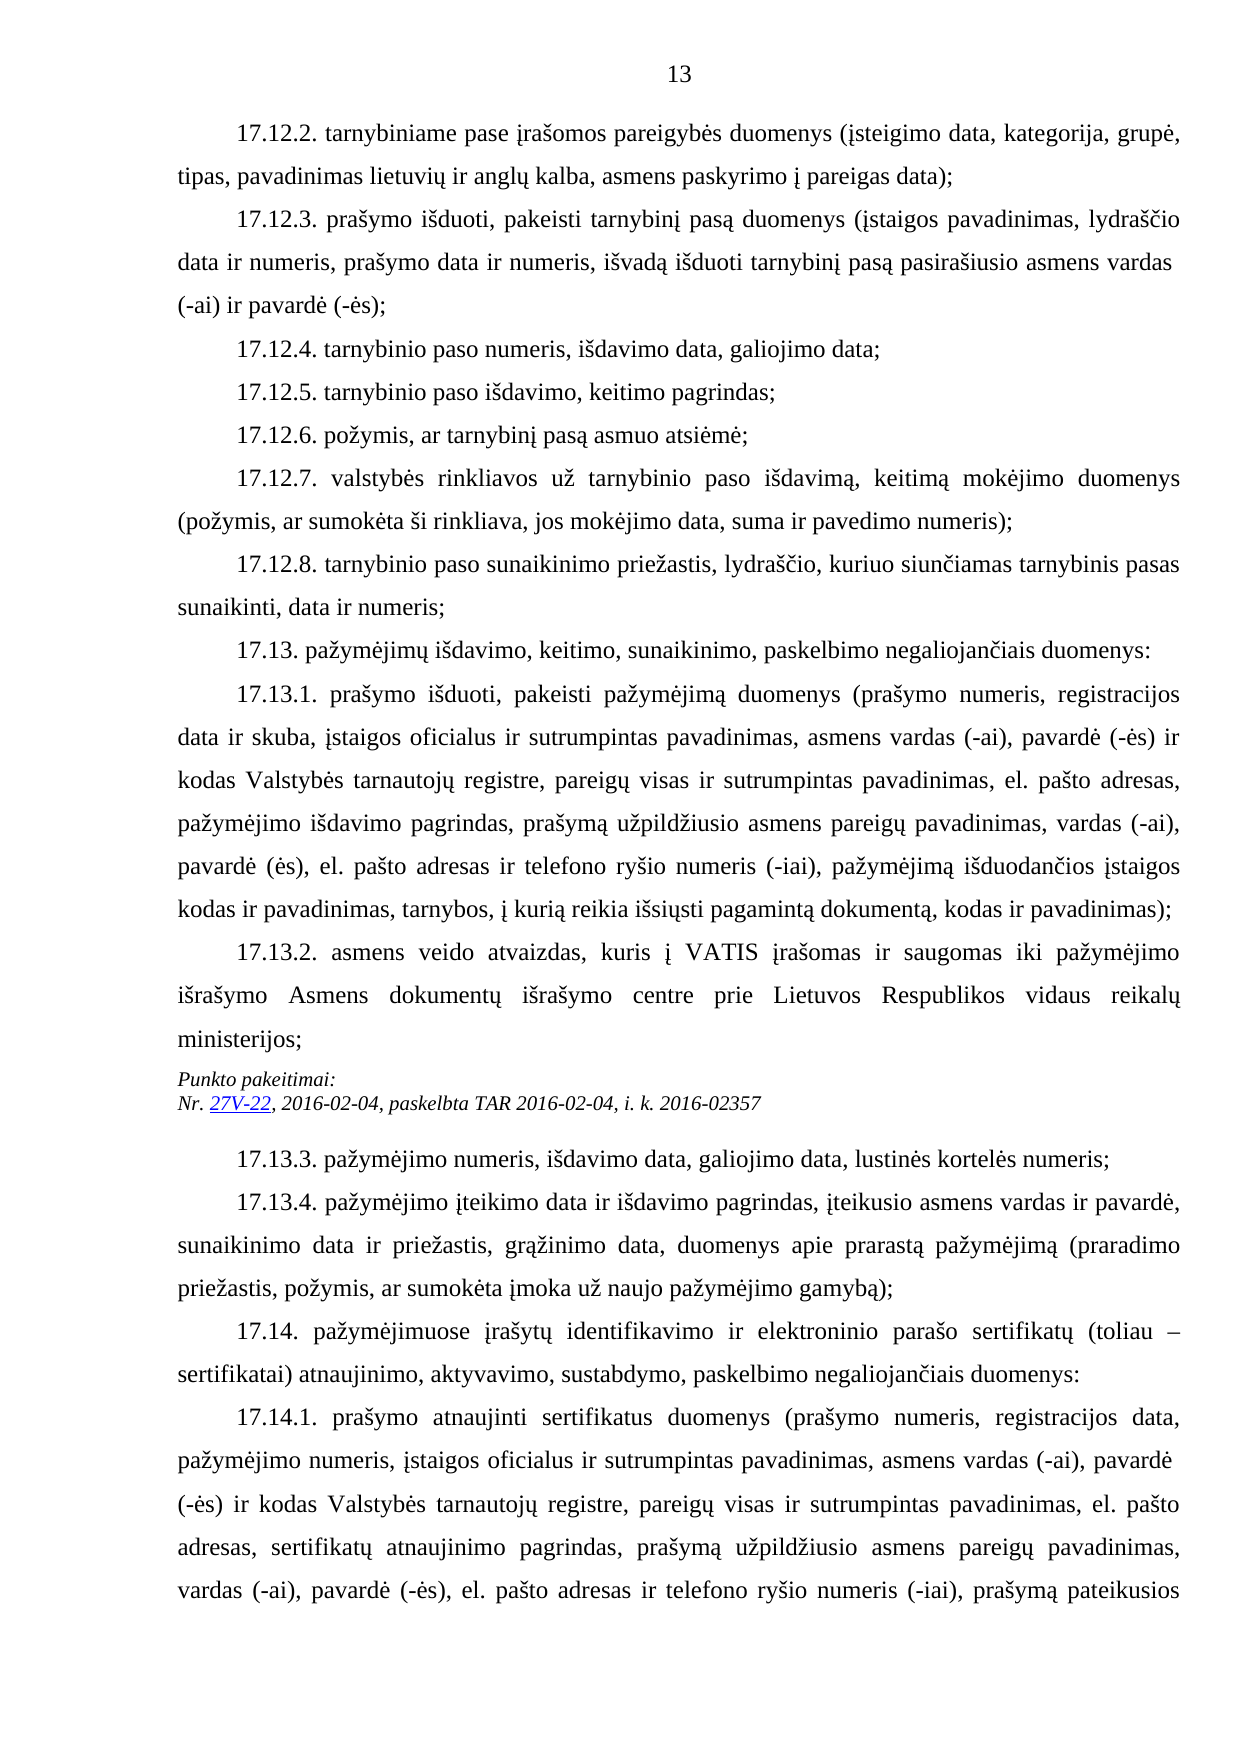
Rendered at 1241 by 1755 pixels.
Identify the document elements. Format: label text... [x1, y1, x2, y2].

text 17.13.4. pažymėjimo įteikimo data ir išdavimo pagrindas, įteikusio asmens vardas ir pavardė, sunaikinimo data ir priežastis, grąžinimo data, duomenys apie prarastą pažymėjimą (praradimo priežastis, požymis, ar sumokėta įmoka už naujo pažymėjimo gamybą); [177, 1187, 1181, 1302]
text 17.12.3. prašymo išduoti, pakeisti tarnybinį pasą duomenys (įstaigos pavadinimas, lydraščio data ir numeris, prašymo data ir numeris, išvadą išduoti tarnybinį pasą pasirašiusio asmens vardas (-ai) ir pavardė (-ės); [177, 204, 1181, 319]
text 17.12.4. tarnybinio paso numeris, išdavimo data, galiojimo data; [177, 334, 1181, 362]
text Punkto pakeitimai: [177, 1067, 1181, 1091]
text 17.12.8. tarnybinio paso sunaikinimo priežastis, lydraščio, kuriuo siunčiamas tarnybinis pasas sunaikinti, data ir numeris; [177, 549, 1181, 621]
text 17.12.6. požymis, ar tarnybinį pasą asmuo atsiėmė; [177, 420, 1181, 449]
text 17.14. pažymėjimuose įrašytų identifikavimo ir elektroninio parašo sertifikatų (toliau – sertifikatai) atnaujinimo, aktyvavimo, sustabdymo, paskelbimo negaliojančiais duomenys: [177, 1316, 1181, 1388]
text 17.14.1. prašymo atnaujinti sertifikatus duomenys (prašymo numeris, registracijos data, pažymėjimo numeris, įstaigos oficialus ir sutrumpintas pavadinimas, asmens vardas (-ai), pavardė (-ės) ir kodas Valstybės tarnautojų registre, pareigų visas ir sutrumpintas pavadinimas, el. pašto adresas, sertifikatų atnaujinimo pagrindas, prašymą užpildžiusio asmens pareigų pavadinimas, vardas (-ai), pavardė (-ės), el. pašto adresas ir telefono ryšio numeris (-iai), prašymą pateikusios [177, 1402, 1181, 1604]
text 17.13.2. asmens veido atvaizdas, kuris į VATIS įrašomas ir saugomas iki pažymėjimo išrašymo Asmens dokumentų išrašymo centre prie Lietuvos Respublikos vidaus reikalų ministerijos; [177, 937, 1181, 1052]
text Nr. 27V-22, 2016-02-04, paskelbta TAR 2016-02-04, i. k. 2016-02357 [177, 1091, 1181, 1115]
text 17.12.5. tarnybinio paso išdavimo, keitimo pagrindas; [177, 377, 1181, 406]
text 17.13.3. pažymėjimo numeris, išdavimo data, galiojimo data, lustinės kortelės numeris; [177, 1144, 1181, 1172]
text 17.13.1. prašymo išduoti, pakeisti pažymėjimą duomenys (prašymo numeris, registracijos data ir skuba, įstaigos oficialus ir sutrumpintas pavadinimas, asmens vardas (-ai), pavardė (-ės) ir kodas Valstybės tarnautojų registre, pareigų visas ir sutrumpintas pavadinimas, el. pašto adresas, pažymėjimo išdavimo pagrindas, prašymą užpildžiusio asmens pareigų pavadinimas, vardas (-ai), pavardė (ės), el. pašto adresas ir telefono ryšio numeris (-iai), pažymėjimą išduodančios įstaigos kodas ir pavadinimas, tarnybos, į kurią reikia išsiųsti pagamintą dokumentą, kodas ir pavadinimas); [177, 679, 1181, 923]
text 17.13. pažymėjimų išdavimo, keitimo, sunaikinimo, paskelbimo negaliojančiais duomenys: [177, 636, 1181, 664]
text 17.12.2. tarnybiniame pase įrašomos pareigybės duomenys (įsteigimo data, kategorija, grupė, tipas, pavadinimas lietuvių ir anglų kalba, asmens paskyrimo į pareigas data); [177, 118, 1181, 190]
text 17.12.7. valstybės rinkliavos už tarnybinio paso išdavimą, keitimą mokėjimo duomenys (požymis, ar sumokėta ši rinkliava, jos mokėjimo data, suma ir pavedimo numeris); [177, 463, 1181, 535]
